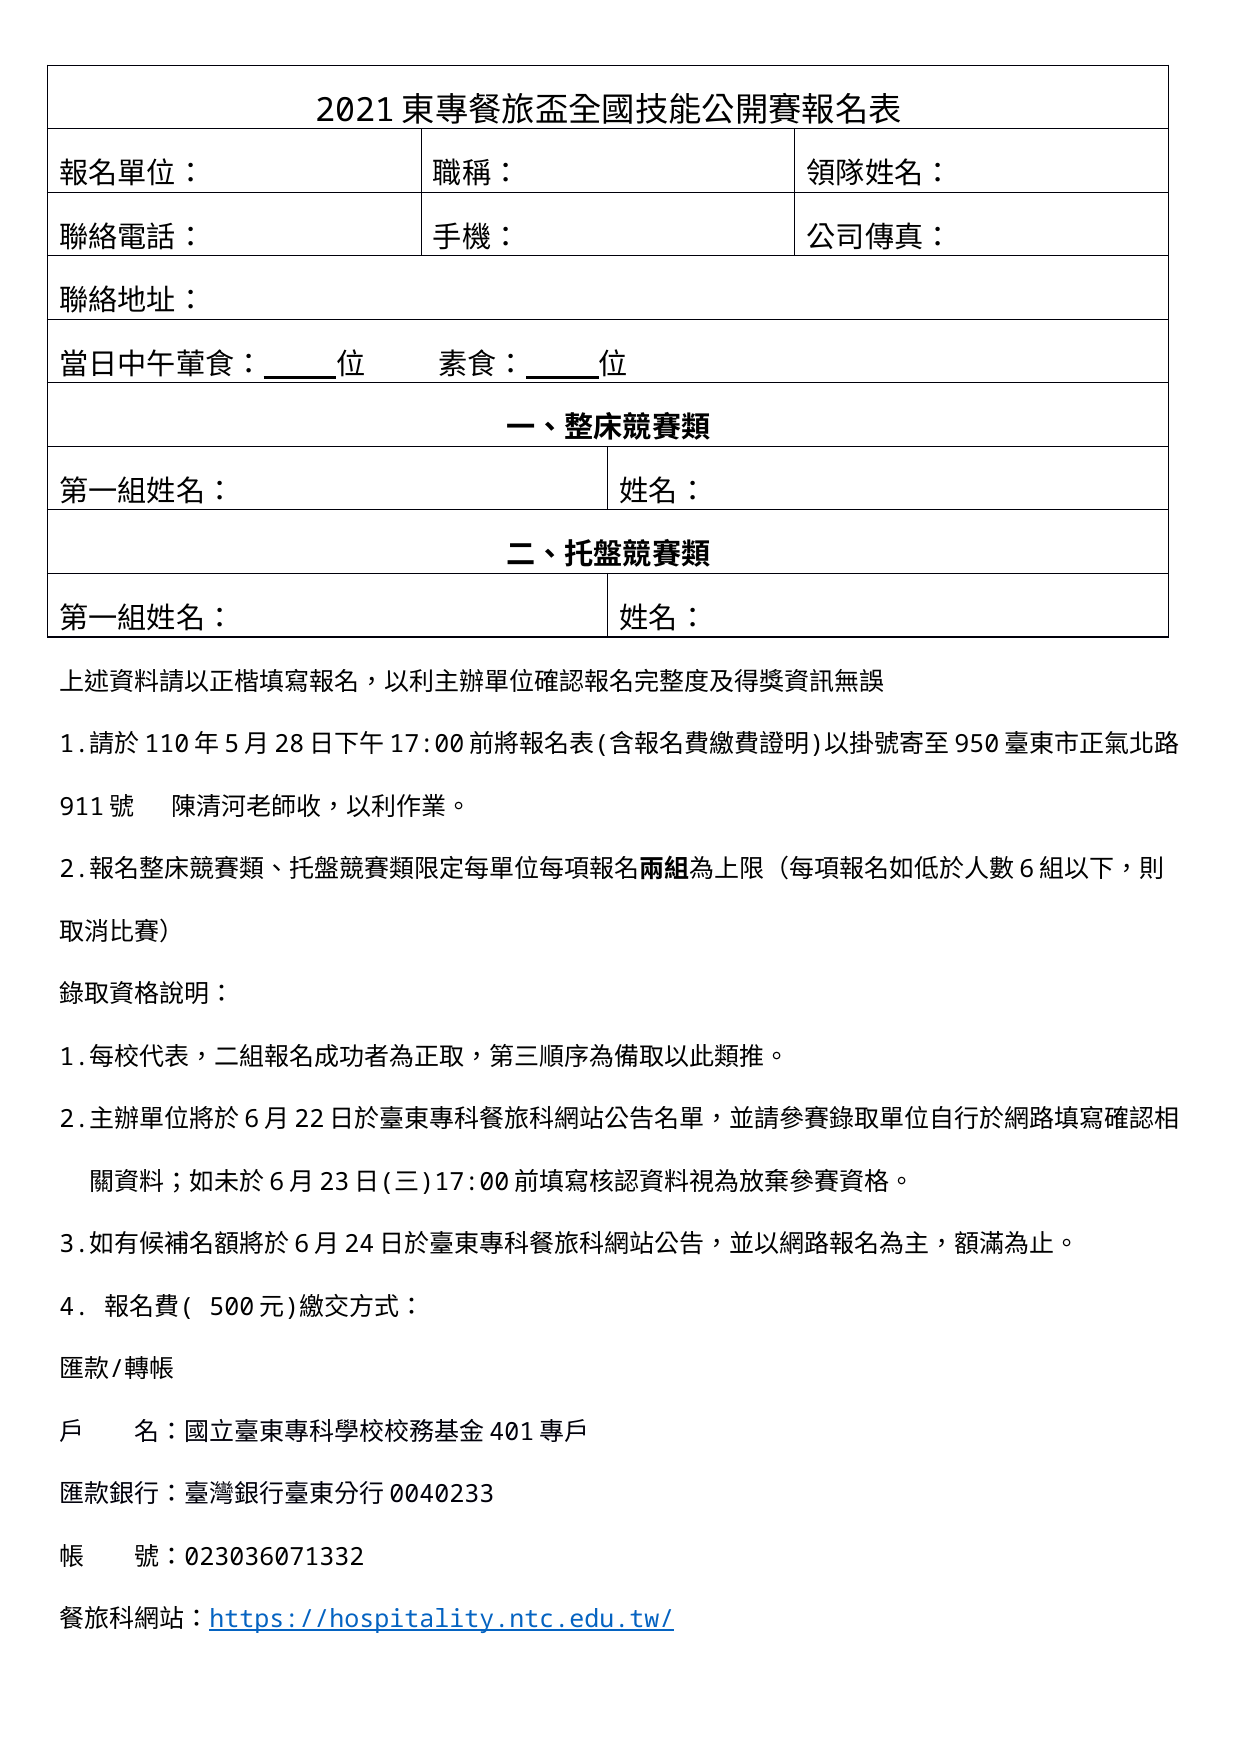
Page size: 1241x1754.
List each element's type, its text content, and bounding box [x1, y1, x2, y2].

table_cell 聯絡電話： [48, 193, 421, 255]
table_cell 一、整床競賽類 [48, 383, 1168, 446]
table_cell 領隊姓名： [795, 129, 1168, 192]
text 戶 名：國立臺東專科學校校務基金401專戶 [59, 1387, 1181, 1450]
table_cell 聯絡地址： [48, 256, 1168, 319]
table_cell 報名單位： [48, 129, 421, 192]
text 上述資料請以正楷填寫報名，以利主辦單位確認報名完整度及得獎資訊無誤 [59, 637, 1181, 700]
text 餐旅科網站：https://hospitality.ntc.edu.tw/ [59, 1575, 1181, 1637]
table_cell 當日中午葷食： 位 素食： 位 [48, 320, 1168, 382]
table_cell 姓名： [608, 574, 1168, 636]
text 帳 號：023036071332 [59, 1512, 1181, 1575]
text 4. 報名費( 500元)繳交方式： [59, 1262, 1181, 1325]
text 3.如有候補名額將於6月24日於臺東專科餐旅科網站公告，並以網路報名為主，額滿為止。 [59, 1200, 1181, 1262]
text 2.主辦單位將於6月22日於臺東專科餐旅科網站公告名單，並請參賽錄取單位自行於網路填寫確認相 [59, 1075, 1181, 1137]
table_cell 第一組姓名： [48, 574, 607, 636]
text 匯款/轉帳 [59, 1325, 1181, 1387]
table_cell 公司傳真： [795, 193, 1168, 255]
text 錄取資格說明： [59, 950, 1181, 1012]
text 1.請於110年5月28日下午17:00前將報名表(含報名費繳費證明)以掛號寄至950臺東市正氣北路911號 陳清河老師收，以利作業。 [59, 700, 1181, 825]
table_cell 職稱： [422, 129, 794, 192]
text 2.報名整床競賽類、托盤競賽類限定每單位每項報名兩組為上限（每項報名如低於人數6組以下，則取消比賽） [59, 825, 1181, 950]
table_header 2021東專餐旅盃全國技能公開賽報名表 [48, 66, 1168, 128]
table_cell 二、托盤競賽類 [48, 510, 1168, 573]
text 匯款銀行：臺灣銀行臺東分行0040233 [59, 1450, 1181, 1512]
text 關資料；如未於6月23日(三)17:00前填寫核認資料視為放棄參賽資格。 [59, 1137, 1181, 1200]
table_cell 手機： [422, 193, 794, 255]
table_cell 第一組姓名： [48, 447, 607, 509]
text 1.每校代表，二組報名成功者為正取，第三順序為備取以此類推。 [59, 1012, 1181, 1075]
table_cell 姓名： [608, 447, 1168, 509]
